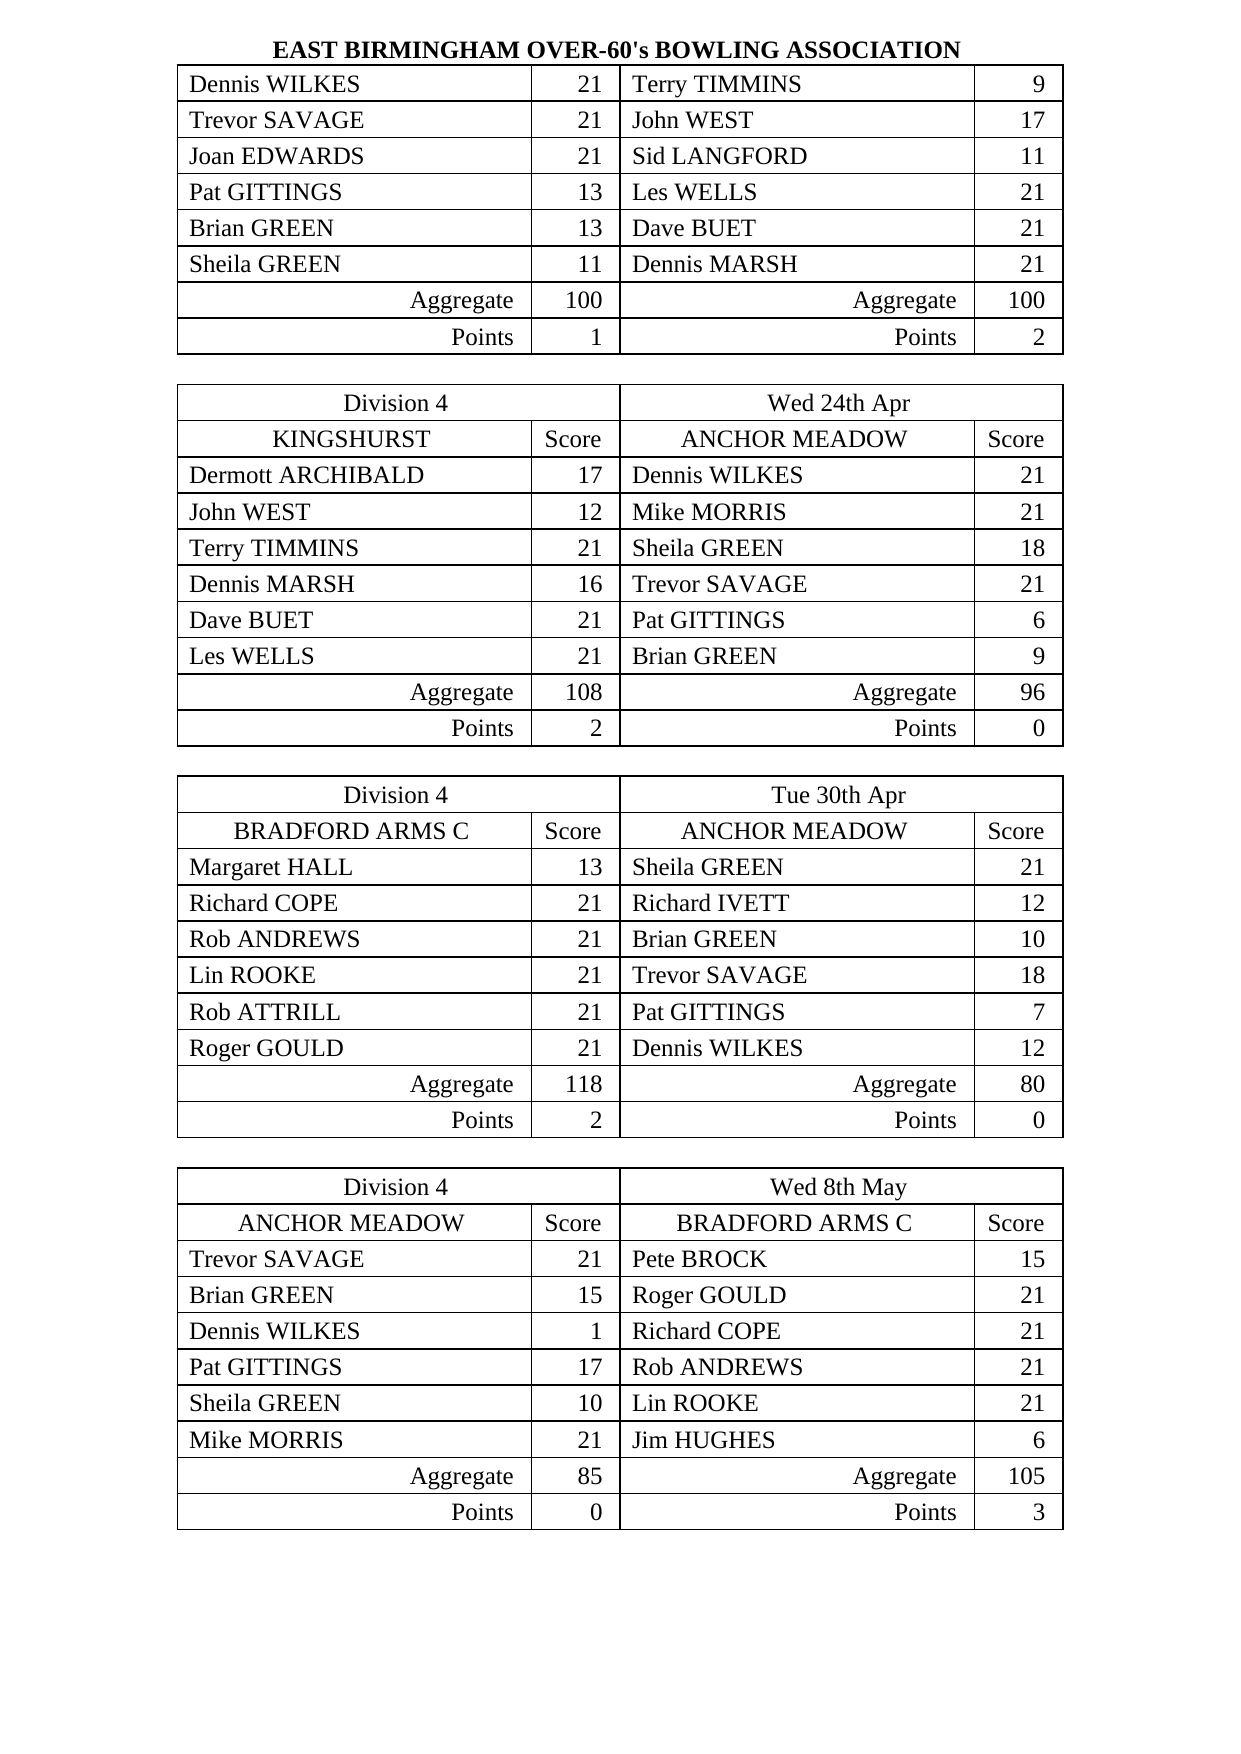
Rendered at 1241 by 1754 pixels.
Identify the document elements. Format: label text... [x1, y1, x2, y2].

table_cell Dennis WILKES [178, 66, 531, 100]
table_header Tue 30th Apr [621, 777, 1062, 812]
table_cell Brian GREEN [178, 210, 531, 245]
table_cell Brian GREEN [621, 922, 974, 956]
table_header Wed 24th Apr [621, 385, 1062, 420]
table_cell 108 [532, 675, 619, 709]
table_cell Points [178, 319, 531, 353]
table_cell 13 [532, 849, 619, 884]
table_cell 17 [532, 1350, 619, 1384]
table_cell Aggregate [621, 283, 974, 317]
table_cell 21 [532, 66, 619, 100]
table_cell 21 [532, 530, 619, 564]
table_cell Score [975, 421, 1062, 456]
table_cell 0 [975, 711, 1062, 745]
table_cell John WEST [621, 102, 974, 136]
table_cell Richard IVETT [621, 886, 974, 920]
table_cell 21 [532, 138, 619, 173]
table_cell 3 [975, 1494, 1062, 1529]
table_cell Trevor SAVAGE [621, 958, 974, 992]
table_cell Pat GITTINGS [178, 174, 531, 209]
table_cell BRADFORD ARMS C [621, 1205, 974, 1239]
table_cell 21 [532, 1030, 619, 1064]
table_cell Pat GITTINGS [621, 602, 974, 637]
table_cell 0 [532, 1494, 619, 1529]
table_cell Pat GITTINGS [178, 1350, 531, 1384]
table_cell 96 [975, 675, 1062, 709]
table_cell 18 [975, 958, 1062, 992]
table_cell 100 [975, 283, 1062, 317]
table_cell ANCHOR MEADOW [178, 1205, 531, 1239]
table_cell ANCHOR MEADOW [621, 813, 974, 848]
table_cell Joan EDWARDS [178, 138, 531, 173]
table_cell Rob ATTRILL [178, 994, 531, 1028]
table_cell 11 [975, 138, 1062, 173]
table_cell 13 [532, 210, 619, 245]
table_cell 100 [532, 283, 619, 317]
table_cell Score [532, 421, 619, 456]
table_cell 80 [975, 1066, 1062, 1101]
table_cell 15 [532, 1277, 619, 1312]
table_cell 21 [975, 494, 1062, 528]
table_cell 21 [532, 102, 619, 136]
table_cell Aggregate [621, 1066, 974, 1101]
table_cell 0 [975, 1102, 1062, 1137]
table_cell Sid LANGFORD [621, 138, 974, 173]
table_cell 12 [975, 1030, 1062, 1064]
table_cell Trevor SAVAGE [178, 102, 531, 136]
table_cell 21 [532, 638, 619, 673]
table_cell 1 [532, 319, 619, 353]
table_cell Dave BUET [178, 602, 531, 637]
table_cell Score [975, 813, 1062, 848]
table_header Division 4 [178, 777, 619, 812]
table_cell Aggregate [178, 1066, 531, 1101]
table_cell 21 [975, 247, 1062, 281]
table_cell Brian GREEN [621, 638, 974, 673]
table_cell 21 [532, 886, 619, 920]
table_cell 10 [532, 1386, 619, 1420]
table_cell Rob ANDREWS [621, 1350, 974, 1384]
table_header Wed 8th May [621, 1169, 1062, 1203]
table_cell Aggregate [621, 1458, 974, 1492]
table_cell Sheila GREEN [621, 530, 974, 564]
table_cell 21 [975, 1350, 1062, 1384]
table_cell BRADFORD ARMS C [178, 813, 531, 848]
table_cell 21 [532, 1422, 619, 1456]
table_cell 21 [975, 458, 1062, 492]
table_cell 6 [975, 602, 1062, 637]
table_cell 9 [975, 638, 1062, 673]
table_cell 7 [975, 994, 1062, 1028]
table_cell 21 [975, 1386, 1062, 1420]
table_cell Sheila GREEN [178, 1386, 531, 1420]
table_cell Points [178, 1102, 531, 1137]
table_cell Mike MORRIS [178, 1422, 531, 1456]
table_cell 17 [532, 458, 619, 492]
table_cell 21 [975, 210, 1062, 245]
table_cell Lin ROOKE [178, 958, 531, 992]
table_cell 2 [532, 1102, 619, 1137]
table_cell 118 [532, 1066, 619, 1101]
table_cell Points [621, 319, 974, 353]
table_cell 18 [975, 530, 1062, 564]
table_cell Points [178, 1494, 531, 1529]
table_cell Points [621, 711, 974, 745]
table_cell Dave BUET [621, 210, 974, 245]
table_cell Brian GREEN [178, 1277, 531, 1312]
table_cell Sheila GREEN [178, 247, 531, 281]
table_cell Score [532, 1205, 619, 1239]
table_cell Aggregate [178, 675, 531, 709]
table_cell 9 [975, 66, 1062, 100]
table_cell Aggregate [178, 283, 531, 317]
table_cell 21 [975, 174, 1062, 209]
table_cell Rob ANDREWS [178, 922, 531, 956]
table_cell 21 [975, 1277, 1062, 1312]
table_cell Les WELLS [178, 638, 531, 673]
table_cell Richard COPE [178, 886, 531, 920]
table_cell Score [975, 1205, 1062, 1239]
table_cell 21 [975, 849, 1062, 884]
table_cell Pat GITTINGS [621, 994, 974, 1028]
table_cell Trevor SAVAGE [178, 1241, 531, 1276]
table_cell Aggregate [178, 1458, 531, 1492]
table_cell KINGSHURST [178, 421, 531, 456]
table_cell 21 [532, 1241, 619, 1276]
table_cell Points [621, 1494, 974, 1529]
table_cell Points [178, 711, 531, 745]
table_cell 17 [975, 102, 1062, 136]
table_cell Dennis MARSH [178, 566, 531, 601]
table_cell 21 [532, 922, 619, 956]
table_header Division 4 [178, 1169, 619, 1203]
table_cell Pete BROCK [621, 1241, 974, 1276]
table_cell 21 [532, 994, 619, 1028]
table_cell 6 [975, 1422, 1062, 1456]
table_cell Les WELLS [621, 174, 974, 209]
table_cell 11 [532, 247, 619, 281]
table_cell 10 [975, 922, 1062, 956]
table_cell Jim HUGHES [621, 1422, 974, 1456]
table_cell 16 [532, 566, 619, 601]
table_cell Terry TIMMINS [621, 66, 974, 100]
table_cell John WEST [178, 494, 531, 528]
table_cell Roger GOULD [621, 1277, 974, 1312]
table_cell 85 [532, 1458, 619, 1492]
table_cell Dennis WILKES [621, 458, 974, 492]
table_cell 13 [532, 174, 619, 209]
table_cell Aggregate [621, 675, 974, 709]
table_cell Mike MORRIS [621, 494, 974, 528]
table_cell Margaret HALL [178, 849, 531, 884]
table_cell Dennis WILKES [178, 1313, 531, 1348]
table_cell Terry TIMMINS [178, 530, 531, 564]
table_cell Dermott ARCHIBALD [178, 458, 531, 492]
table_cell Roger GOULD [178, 1030, 531, 1064]
table_cell Score [532, 813, 619, 848]
table_cell 21 [532, 602, 619, 637]
table_cell 12 [532, 494, 619, 528]
table_cell 15 [975, 1241, 1062, 1276]
table_cell Trevor SAVAGE [621, 566, 974, 601]
table_cell Richard COPE [621, 1313, 974, 1348]
table_cell 21 [975, 566, 1062, 601]
table_cell 12 [975, 886, 1062, 920]
table_cell Dennis WILKES [621, 1030, 974, 1064]
table_cell Sheila GREEN [621, 849, 974, 884]
table_cell Points [621, 1102, 974, 1137]
table_cell ANCHOR MEADOW [621, 421, 974, 456]
table_header Division 4 [178, 385, 619, 420]
table_cell Lin ROOKE [621, 1386, 974, 1420]
table_cell Dennis MARSH [621, 247, 974, 281]
table_cell 21 [532, 958, 619, 992]
table_cell 2 [975, 319, 1062, 353]
table_cell 2 [532, 711, 619, 745]
table_cell 1 [532, 1313, 619, 1348]
table_cell 21 [975, 1313, 1062, 1348]
table_cell 105 [975, 1458, 1062, 1492]
